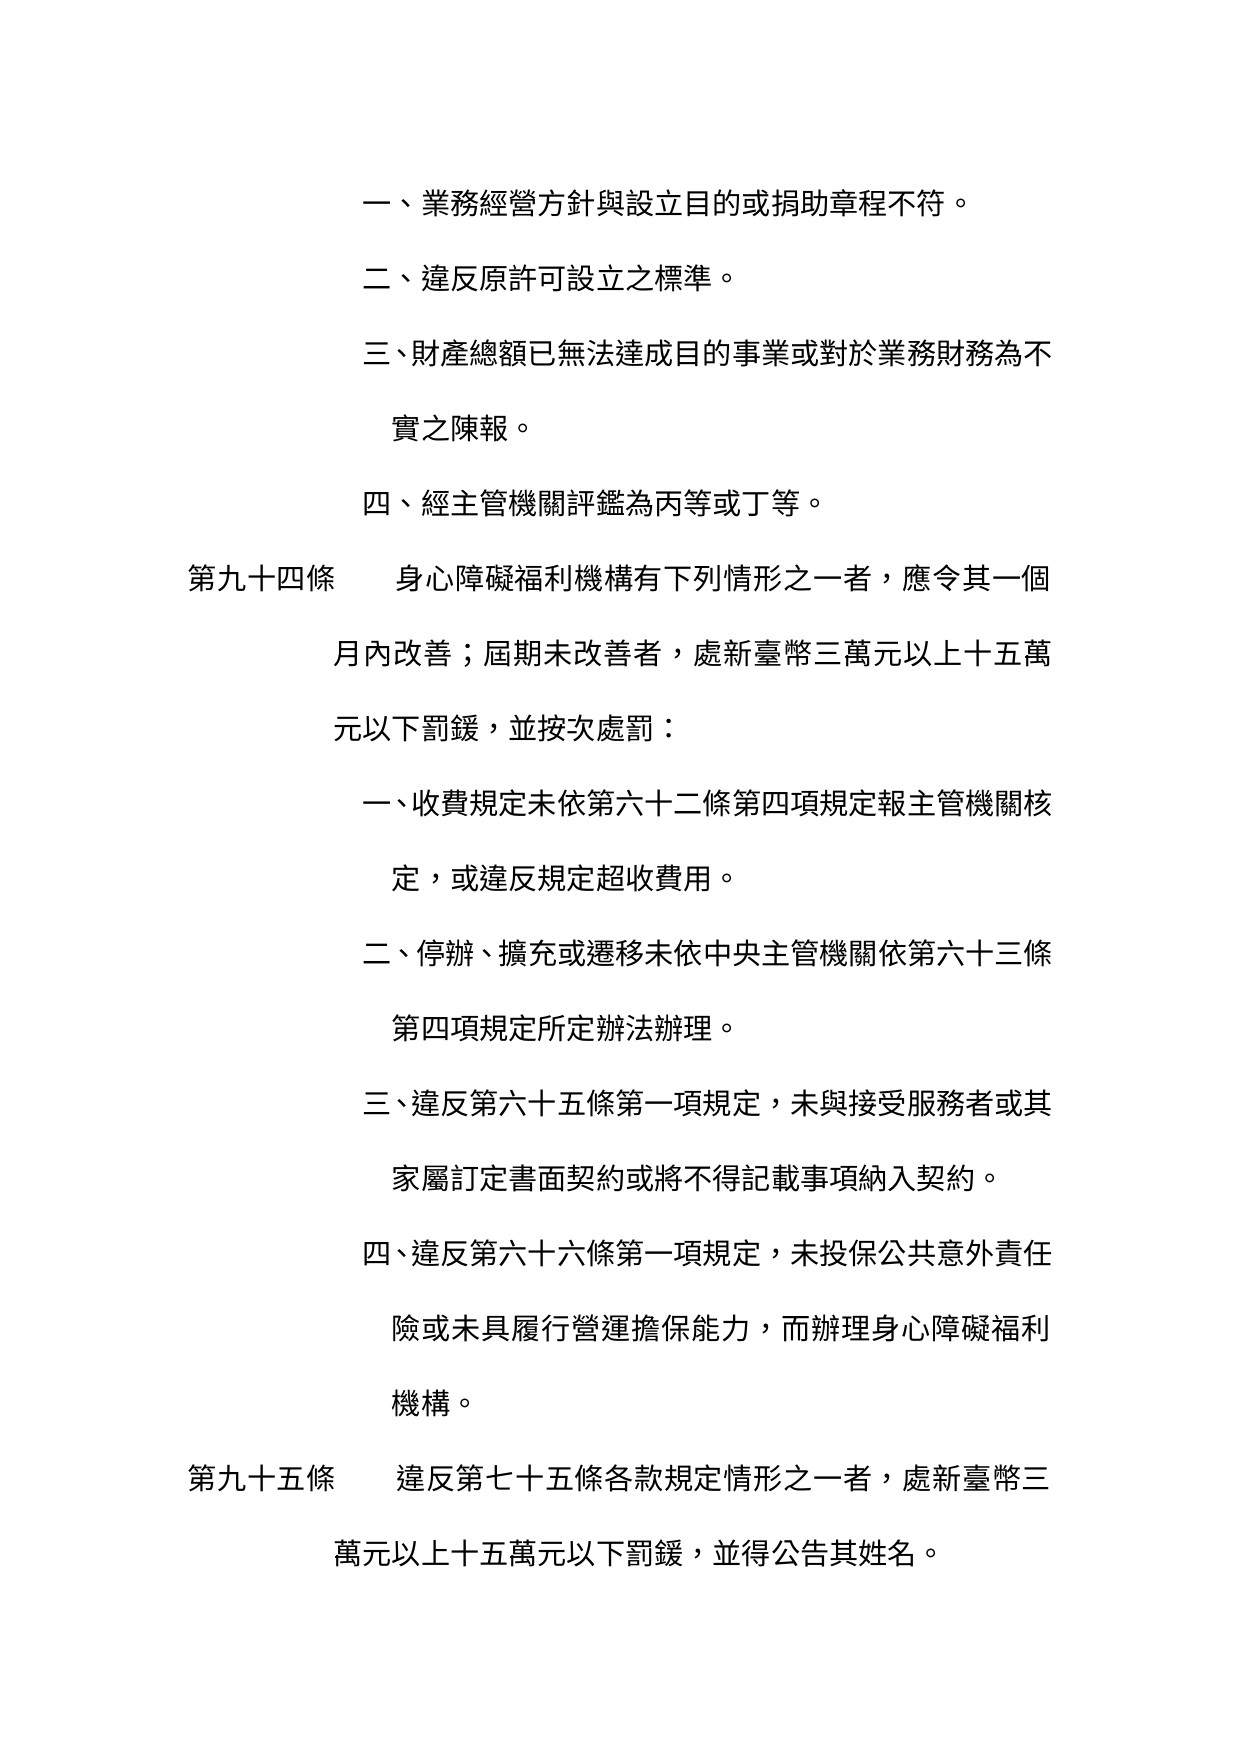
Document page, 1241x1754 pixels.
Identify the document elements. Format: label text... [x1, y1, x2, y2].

text 二、違反原許可設立之標準。 [362, 239, 1053, 314]
text 三、違反第六十五條第一項規定，未與接受服務者或其家屬訂定書面契約或將不得記載事項納入契約。 [362, 1064, 1053, 1214]
text 一、業務經營方針與設立目的或捐助章程不符。 [362, 164, 1053, 239]
text 第九十四條 身心障礙福利機構有下列情形之一者，應令其一個月內改善；屆期未改善者，處新臺幣三萬元以上十五萬元以下罰鍰，並按次處罰： [187, 539, 1053, 764]
text 四、經主管機關評鑑為丙等或丁等。 [362, 464, 1053, 539]
text 一、收費規定未依第六十二條第四項規定報主管機關核定，或違反規定超收費用。 [362, 764, 1053, 914]
text 四、違反第六十六條第一項規定，未投保公共意外責任險或未具履行營運擔保能力，而辦理身心障礙福利機構。 [362, 1214, 1053, 1439]
text 第九十五條 違反第七十五條各款規定情形之一者，處新臺幣三萬元以上十五萬元以下罰鍰，並得公告其姓名。 [187, 1439, 1053, 1589]
text 二、停辦、擴充或遷移未依中央主管機關依第六十三條第四項規定所定辦法辦理。 [362, 914, 1053, 1064]
text 三、財產總額已無法達成目的事業或對於業務財務為不實之陳報。 [362, 314, 1053, 464]
